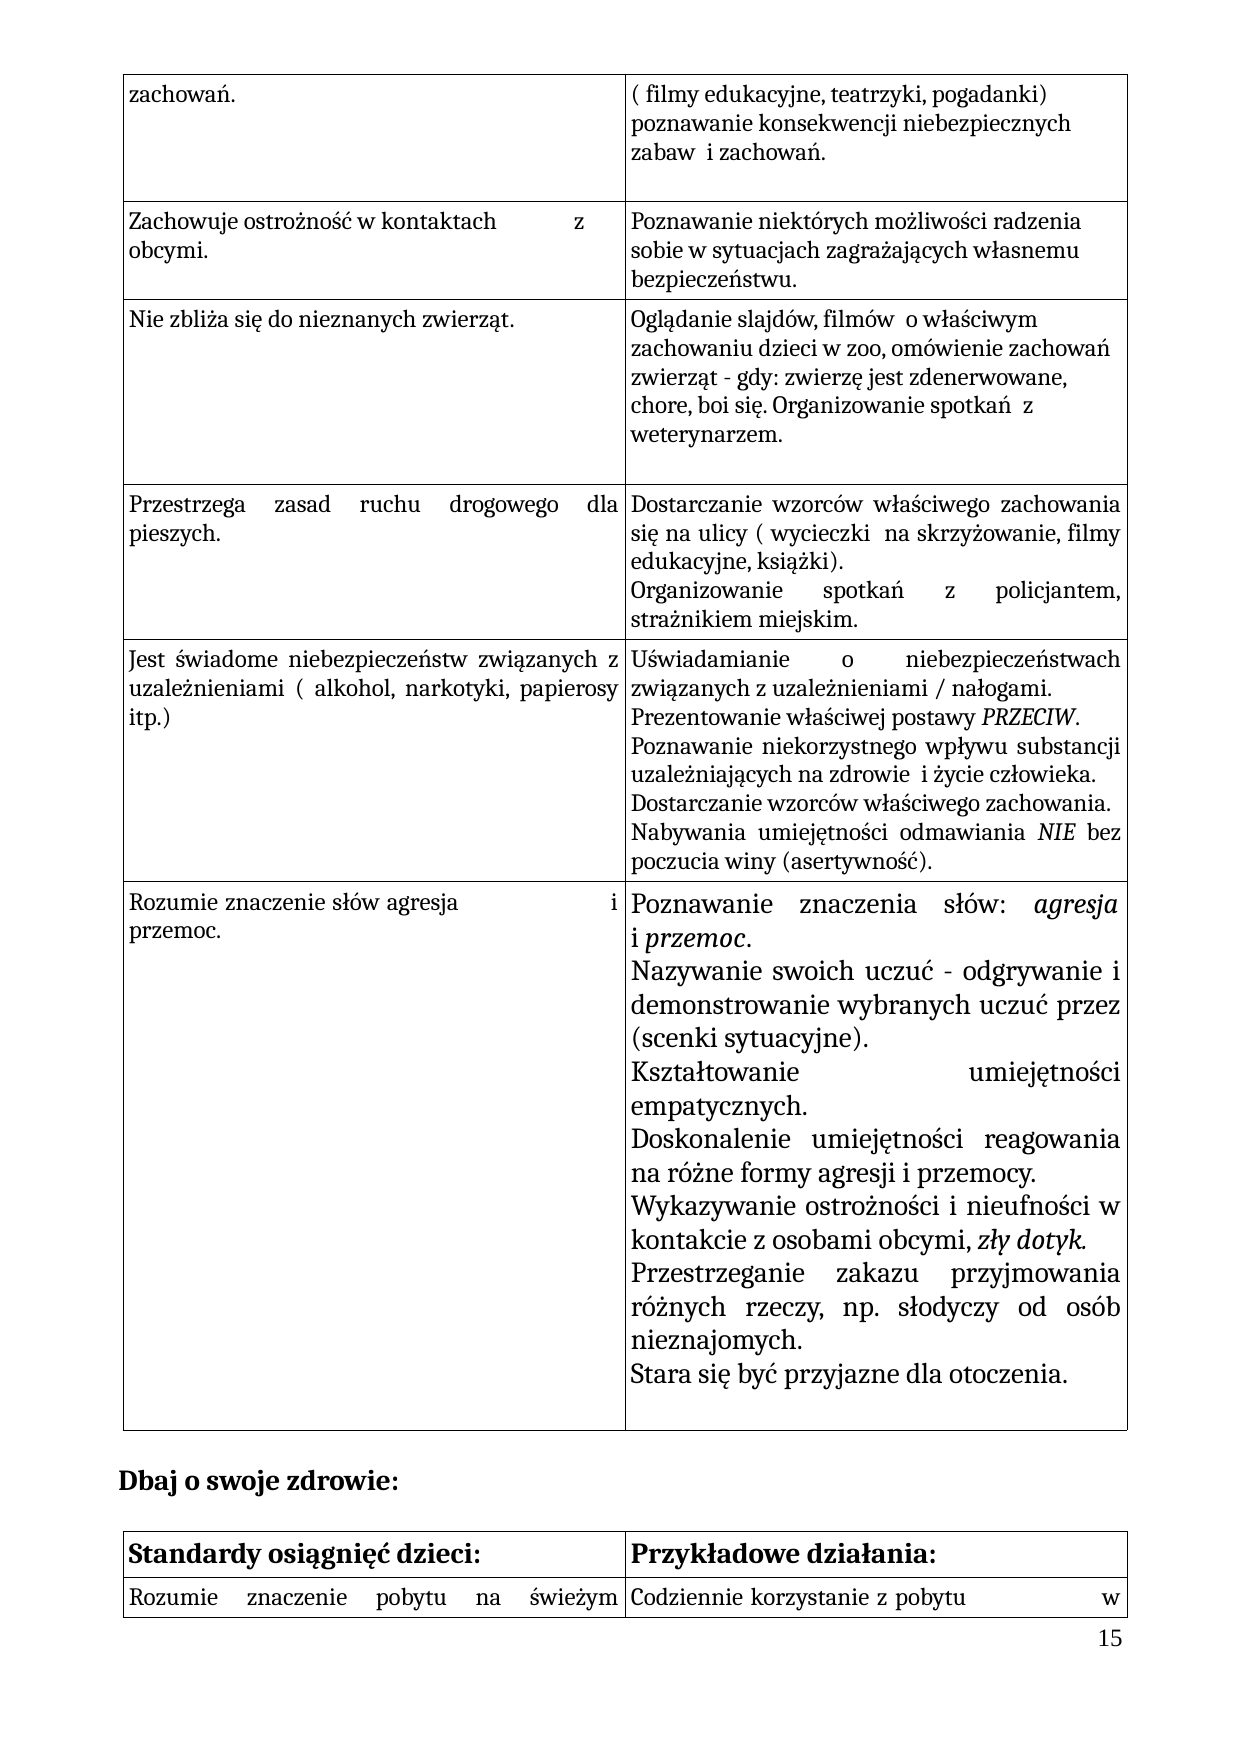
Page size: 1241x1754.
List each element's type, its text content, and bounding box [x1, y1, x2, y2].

table_cell zachowań. [124, 75, 625, 201]
table_cell Rozumie znaczenie słów agresja i przemoc. [124, 882, 625, 1430]
table_cell Zachowuje ostrożność w kontaktach z obcymi. [124, 202, 625, 299]
text Dbaj o swoje zdrowie: [118, 1464, 1122, 1497]
table_header Przykładowe działania: [626, 1532, 1127, 1576]
table_cell Jest świadome niebezpieczeństw związanych z uzależnieniami ( alkohol, narkotyki, papierosy itp.) [124, 640, 625, 881]
table_cell Dostarczanie wzorców właściwego zachowania się na ulicy ( wycieczki na skrzyżowanie, filmy edukacyjne, książki). Organizowanie spotkań z policjantem, strażnikiem miejskim. [626, 485, 1127, 639]
table_header Standardy osiągnięć dzieci: [124, 1532, 625, 1576]
table_cell Codziennie korzystanie z pobytu w [626, 1578, 1127, 1617]
table_cell Poznawanie znaczenia słów: agresja i przemoc. Nazywanie swoich uczuć - odgrywanie i demonstrowanie wybranych uczuć przez (scenki sytuacyjne). Kształtowanie umiejętności empatycznych. Doskonalenie umiejętności reagowania na różne formy agresji i przemocy. Wykazywanie ostrożności i nieufności w kontakcie z osobami obcymi, zły dotyk. Przestrzeganie zakazu przyjmowania różnych rzeczy, np. słodyczy od osób nieznajomych. Stara się być przyjazne dla otoczenia. [626, 882, 1127, 1430]
table_cell Uświadamianie o niebezpieczeństwach związanych z uzależnieniami / nałogami. Prezentowanie właściwej postawy PRZECIW. Poznawanie niekorzystnego wpływu substancji uzależniających na zdrowie i życie człowieka. Dostarczanie wzorców właściwego zachowania. Nabywania umiejętności odmawiania NIE bez poczucia winy (asertywność). [626, 640, 1127, 881]
table_cell Poznawanie niektórych możliwości radzenia sobie w sytuacjach zagrażających własnemu bezpieczeństwu. [626, 202, 1127, 299]
table_cell Przestrzega zasad ruchu drogowego dla pieszych. [124, 485, 625, 639]
table_cell ( filmy edukacyjne, teatrzyki, pogadanki) poznawanie konsekwencji niebezpiecznych zabaw i zachowań. [626, 75, 1127, 201]
table_cell Nie zbliża się do nieznanych zwierząt. [124, 300, 625, 483]
table_cell Rozumie znaczenie pobytu na świeżym [124, 1578, 625, 1617]
table_cell Oglądanie slajdów, filmów o właściwym zachowaniu dzieci w zoo, omówienie zachowań zwierząt - gdy: zwierzę jest zdenerwowane, chore, boi się. Organizowanie spotkań z weterynarzem. [626, 300, 1127, 483]
